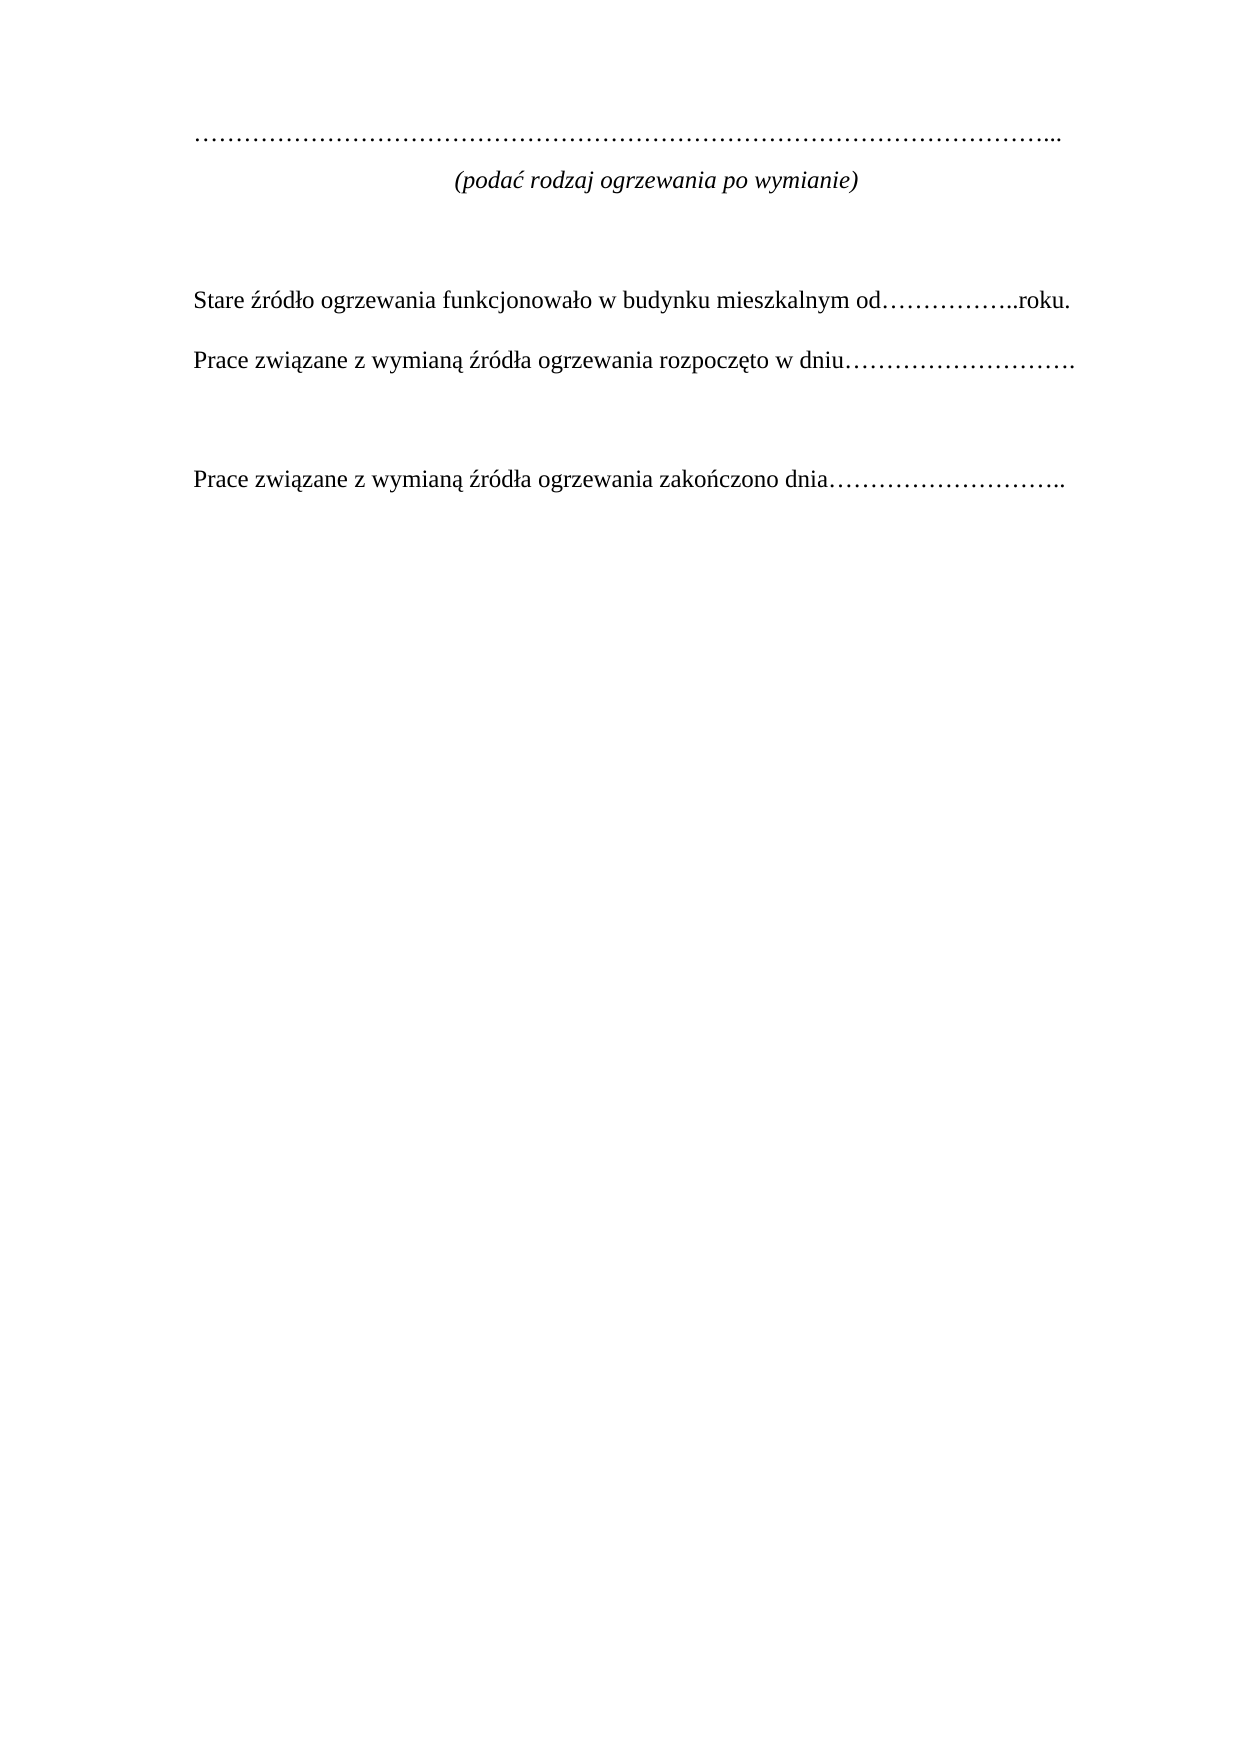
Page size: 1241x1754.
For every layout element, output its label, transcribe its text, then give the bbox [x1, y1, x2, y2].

list Prace związane z wymianą źródła ogrzewania zakończono dnia……………………….. [193, 464, 1122, 493]
list (podać rodzaj ogrzewania po wymianie) [193, 166, 1122, 194]
list …………………………………………………………………………………………... [193, 118, 1122, 147]
list Stare źródło ogrzewania funkcjonowało w budynku mieszkalnym od……………..roku. [193, 285, 1122, 314]
list Prace związane z wymianą źródła ogrzewania rozpoczęto w dniu………………………. [193, 345, 1122, 374]
